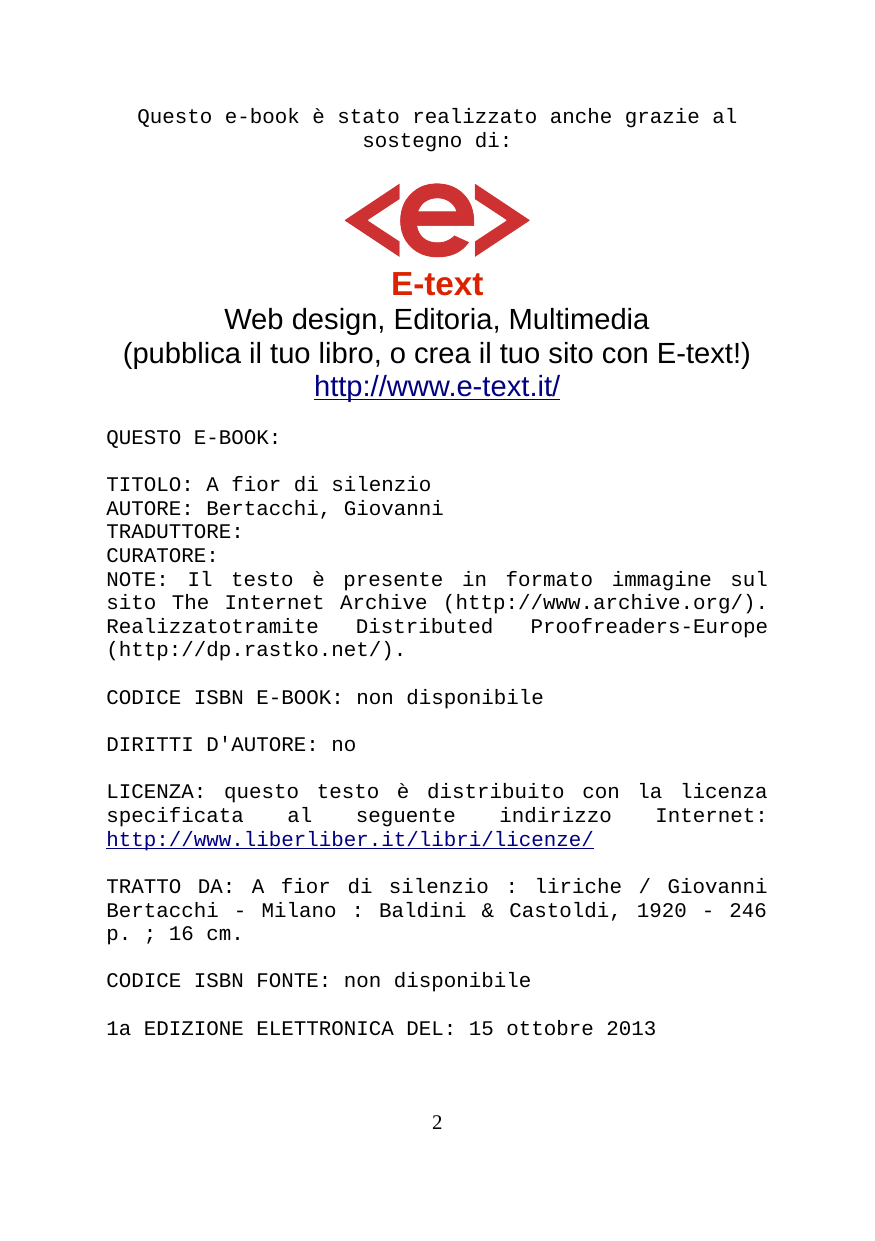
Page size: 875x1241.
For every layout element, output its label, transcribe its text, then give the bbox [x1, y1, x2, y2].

text TITOLO: A fior di silenzio [106, 474, 768, 498]
text CODICE ISBN E-BOOK: non disponibile [106, 687, 768, 710]
text E-text [106, 264, 768, 302]
text DIRITTI D'AUTORE: no [106, 734, 768, 758]
text TRADUTTORE: [106, 521, 768, 545]
text Questo e-book è stato realizzato anche grazie al sostegno di: [106, 106, 768, 153]
text LICENZA: questo testo è distribuito con la licenza specificata al seguente indirizzo Internet: http://www.liberliber.it/libri/licenze/ [106, 781, 768, 852]
text CURATORE: [106, 545, 768, 568]
picture [343, 183, 531, 258]
text http://www.e-text.it/ [106, 369, 768, 403]
text 1a EDIZIONE ELETTRONICA DEL: 15 ottobre 2013 [106, 1018, 768, 1041]
text TRATTO DA: A fior di silenzio : liriche / Giovanni Bertacchi - Milano : Baldini & Castoldi, 1920 - 246 p. ; 16 cm. [106, 876, 768, 947]
text CODICE ISBN FONTE: non disponibile [106, 971, 768, 994]
text NOTE: Il testo è presente in formato immagine sul sito The Internet Archive (http://www.archive.org/). Realizzatotramite Distributed Proofreaders-Europe (http://dp.rastko.net/). [106, 568, 768, 663]
text (pubblica il tuo libro, o crea il tuo sito con E-text!) [106, 336, 768, 369]
text AUTORE: Bertacchi, Giovanni [106, 498, 768, 521]
text Web design, Editoria, Multimedia [106, 302, 768, 336]
text QUESTO E-BOOK: [106, 427, 768, 450]
